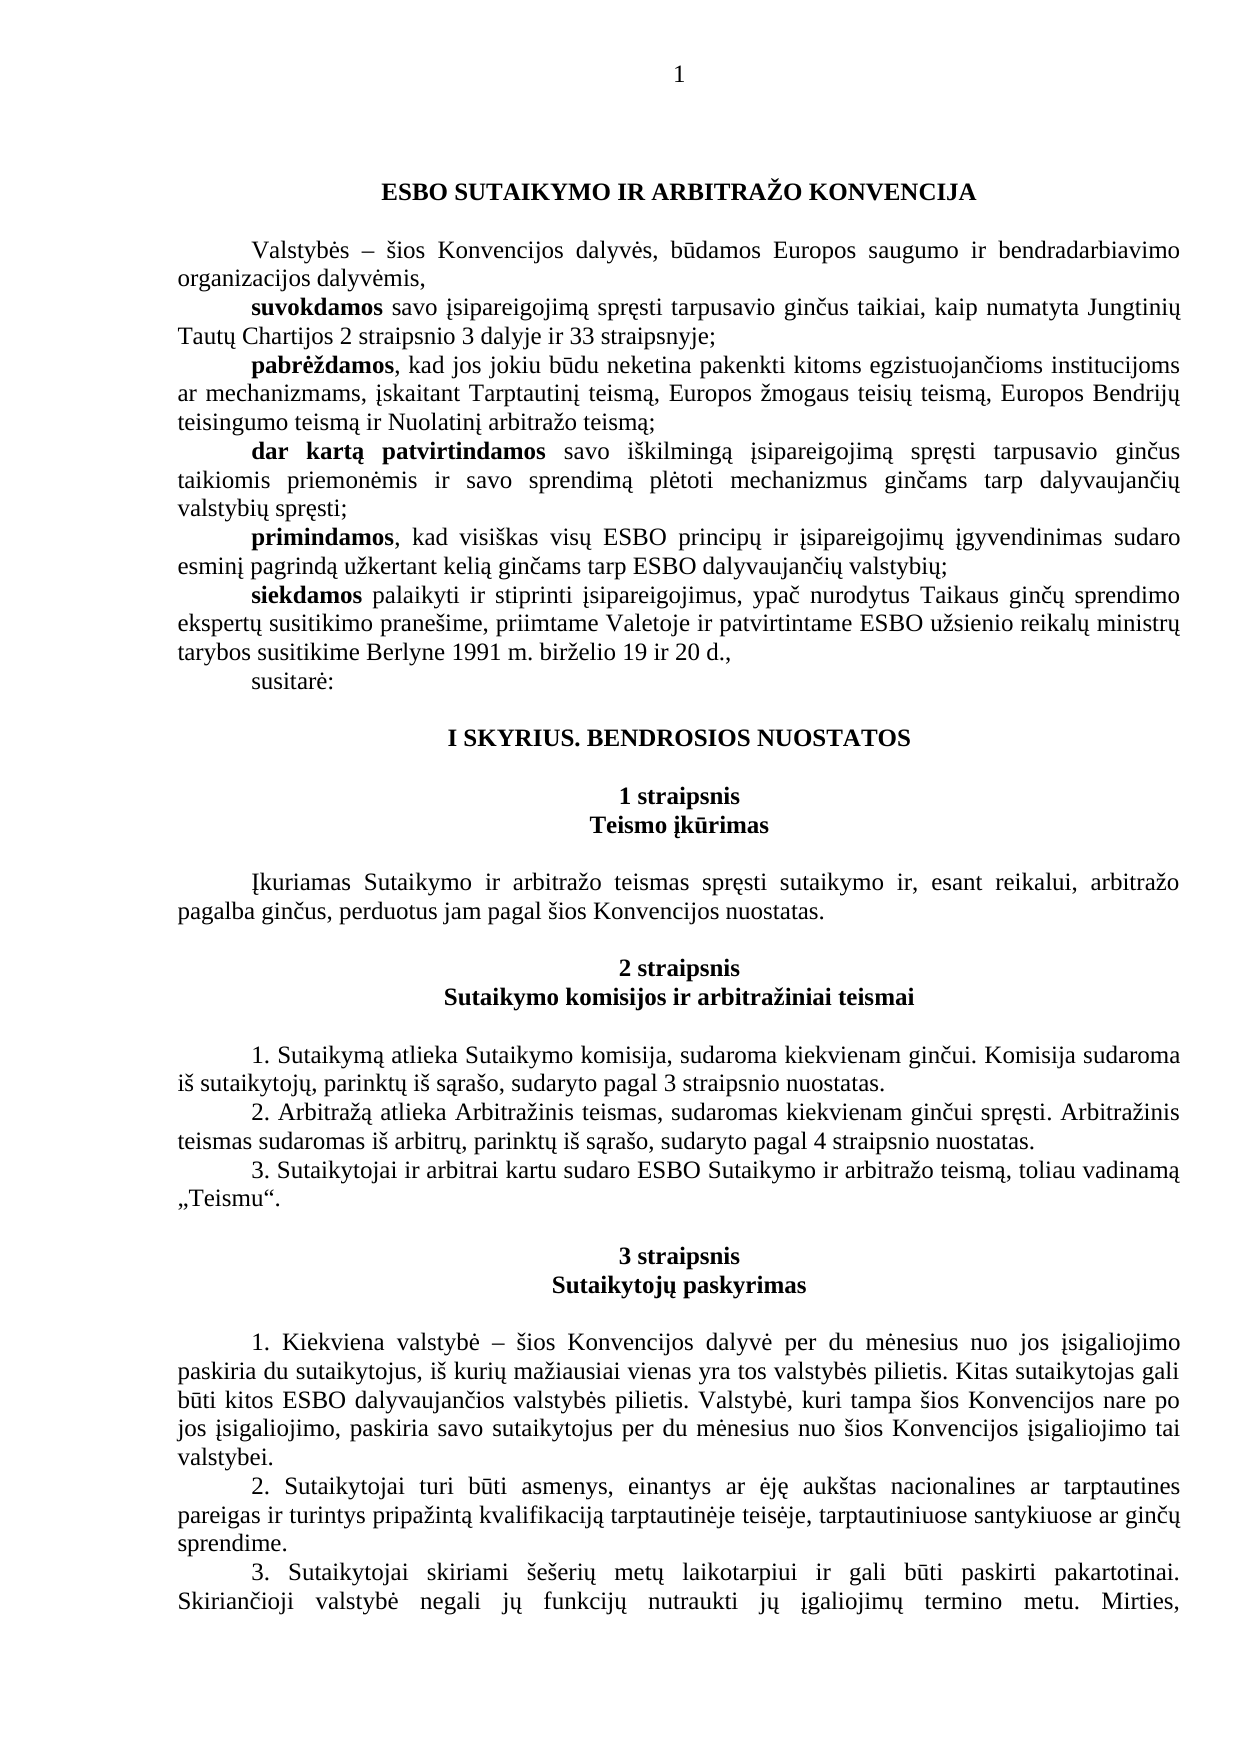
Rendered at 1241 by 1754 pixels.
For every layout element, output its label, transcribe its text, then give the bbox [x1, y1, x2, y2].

text 3. Sutaikytojai skiriami šešerių metų laikotarpiui ir gali būti paskirti pakartotinai. Skiriančioji valstybė negali jų funkcijų nutraukti jų įgaliojimų termino metu. Mirties, [177, 1557, 1181, 1615]
text dar kartą patvirtindamos savo iškilmingą įsipareigojimą spręsti tarpusavio ginčus taikiomis priemonėmis ir savo sprendimą plėtoti mechanizmus ginčams tarp dalyvaujančių valstybių spręsti; [177, 436, 1181, 522]
text 3 straipsnis [177, 1241, 1181, 1270]
text Sutaikymo komisijos ir arbitražiniai teismai [177, 982, 1181, 1011]
text ESBO SUTAIKYMO IR ARBITRAŽO KONVENCIJA [177, 177, 1181, 206]
text 1 straipsnis [177, 781, 1181, 810]
text 2 straipsnis [177, 953, 1181, 982]
text primindamos, kad visiškas visų ESBO principų ir įsipareigojimų įgyvendinimas sudaro esminį pagrindą užkertant kelią ginčams tarp ESBO dalyvaujančių valstybių; [177, 522, 1181, 580]
text 2. Arbitražą atlieka Arbitražinis teismas, sudaromas kiekvienam ginčui spręsti. Arbitražinis teismas sudaromas iš arbitrų, parinktų iš sąrašo, sudaryto pagal 4 straipsnio nuostatas. [177, 1097, 1181, 1155]
text Teismo įkūrimas [177, 810, 1181, 838]
text I SKYRIUS. BENDROSIOS NUOSTATOS [177, 723, 1181, 752]
text suvokdamos savo įsipareigojimą spręsti tarpusavio ginčus taikiai, kaip numatyta Jungtinių Tautų Chartijos 2 straipsnio 3 dalyje ir 33 straipsnyje; [177, 292, 1181, 350]
text susitarė: [177, 666, 1181, 695]
text 1. Sutaikymą atlieka Sutaikymo komisija, sudaroma kiekvienam ginčui. Komisija sudaroma iš sutaikytojų, parinktų iš sąrašo, sudaryto pagal 3 straipsnio nuostatas. [177, 1040, 1181, 1097]
text 1. Kiekviena valstybė – šios Konvencijos dalyvė per du mėnesius nuo jos įsigaliojimo paskiria du sutaikytojus, iš kurių mažiausiai vienas yra tos valstybės pilietis. Kitas sutaikytojas gali būti kitos ESBO dalyvaujančios valstybės pilietis. Valstybė, kuri tampa šios Konvencijos nare po jos įsigaliojimo, paskiria savo sutaikytojus per du mėnesius nuo šios Konvencijos įsigaliojimo tai valstybei. [177, 1327, 1181, 1471]
text pabrėždamos, kad jos jokiu būdu neketina pakenkti kitoms egzistuojančioms institucijoms ar mechanizmams, įskaitant Tarptautinį teismą, Europos žmogaus teisių teismą, Europos Bendrijų teisingumo teismą ir Nuolatinį arbitražo teismą; [177, 350, 1181, 436]
text Sutaikytojų paskyrimas [177, 1270, 1181, 1298]
text 2. Sutaikytojai turi būti asmenys, einantys ar ėję aukštas nacionalines ar tarptautines pareigas ir turintys pripažintą kvalifikaciją tarptautinėje teisėje, tarptautiniuose santykiuose ar ginčų sprendime. [177, 1471, 1181, 1557]
text Valstybės – šios Konvencijos dalyvės, būdamos Europos saugumo ir bendradarbiavimo organizacijos dalyvėmis, [177, 235, 1181, 292]
text siekdamos palaikyti ir stiprinti įsipareigojimus, ypač nurodytus Taikaus ginčų sprendimo ekspertų susitikimo pranešime, priimtame Valetoje ir patvirtintame ESBO užsienio reikalų ministrų tarybos susitikime Berlyne 1991 m. birželio 19 ir 20 d., [177, 580, 1181, 666]
text 3. Sutaikytojai ir arbitrai kartu sudaro ESBO Sutaikymo ir arbitražo teismą, toliau vadinamą „Teismu“. [177, 1155, 1181, 1212]
text Įkuriamas Sutaikymo ir arbitražo teismas spręsti sutaikymo ir, esant reikalui, arbitražo pagalba ginčus, perduotus jam pagal šios Konvencijos nuostatas. [177, 867, 1181, 925]
